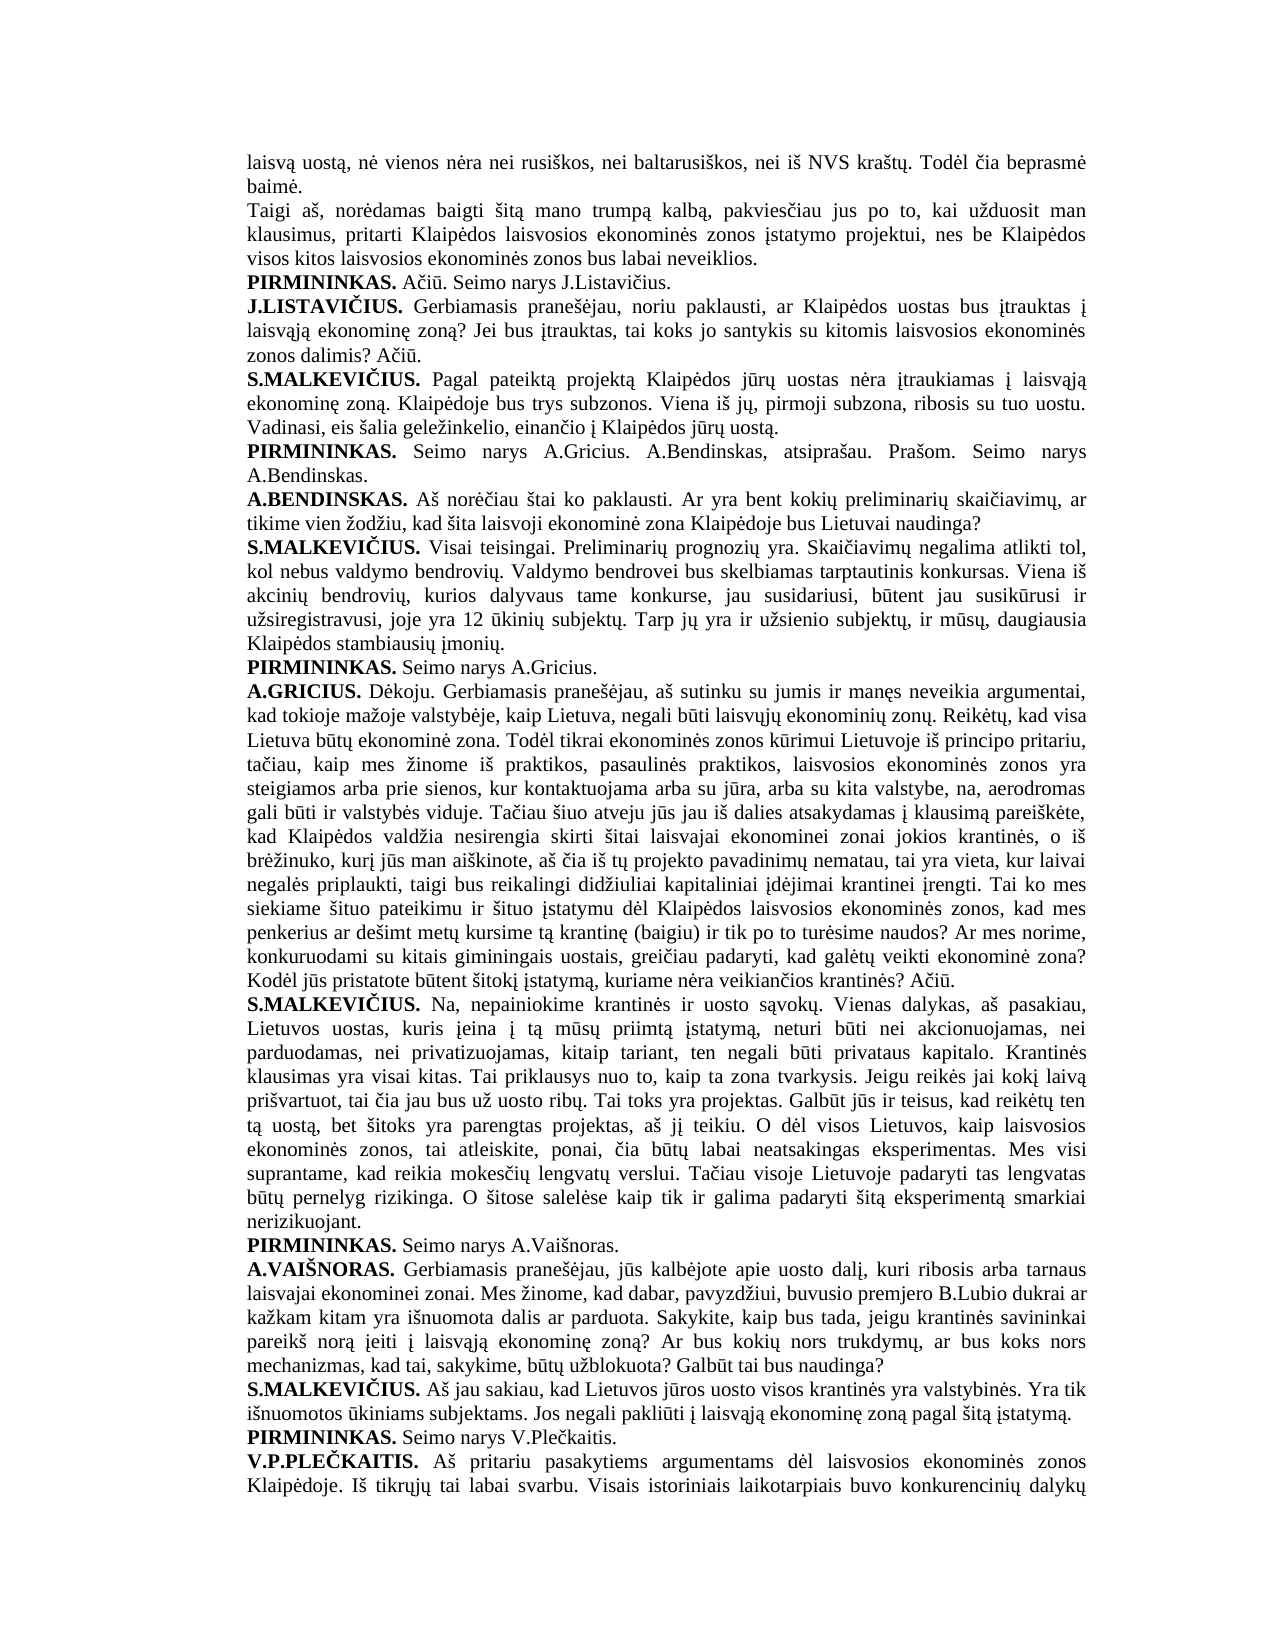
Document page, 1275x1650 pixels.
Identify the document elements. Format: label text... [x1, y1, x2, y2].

text S.MALKEVIČIUS. Aš jau sakiau, kad Lietuvos jūros uosto visos krantinės yra valstybinės. Yra tik išnuomotos ūkiniams subjektams. Jos negali pakliūti į laisvąją ekonominę zoną pagal šitą įstatymą. [247, 1377, 1087, 1425]
text PIRMININKAS. Ačiū. Seimo narys J.Listavičius. [247, 270, 1087, 294]
text A.BENDINSKAS. Aš norėčiau štai ko paklausti. Ar yra bent kokių preliminarių skaičiavimų, ar tikime vien žodžiu, kad šita laisvoji ekonominė zona Klaipėdoje bus Lietuvai naudinga? [247, 487, 1087, 535]
text laisvą uostą, nė vienos nėra nei rusiškos, nei baltarusiškos, nei iš NVS kraštų. Todėl čia beprasmė baimė. [247, 150, 1087, 198]
text J.LISTAVIČIUS. Gerbiamasis pranešėjau, noriu paklausti, ar Klaipėdos uostas bus įtrauktas į laisvąją ekonominę zoną? Jei bus įtrauktas, tai koks jo santykis su kitomis laisvosios ekonominės zonos dalimis? Ačiū. [247, 294, 1087, 367]
text PIRMININKAS. Seimo narys A.Gricius. [247, 655, 1087, 679]
text Taigi aš, norėdamas baigti šitą mano trumpą kalbą, pakviesčiau jus po to, kai užduosit man klausimus, pritarti Klaipėdos laisvosios ekonominės zonos įstatymo projektui, nes be Klaipėdos visos kitos laisvosios ekonominės zonos bus labai neveiklios. [247, 198, 1087, 270]
text A.GRICIUS. Dėkoju. Gerbiamasis pranešėjau, aš sutinku su jumis ir manęs neveikia argumentai, kad tokioje mažoje valstybėje, kaip Lietuva, negali būti laisvųjų ekonominių zonų. Reikėtų, kad visa Lietuva būtų ekonominė zona. Todėl tikrai ekonominės zonos kūrimui Lietuvoje iš principo pritariu, tačiau, kaip mes žinome iš praktikos, pasaulinės praktikos, laisvosios ekonominės zonos yra steigiamos arba prie sienos, kur kontaktuojama arba su jūra, arba su kita valstybe, na, aerodromas gali būti ir valstybės viduje. Tačiau šiuo atveju jūs jau iš dalies atsakydamas į klausimą pareiškėte, kad Klaipėdos valdžia nesirengia skirti šitai laisvajai ekonominei zonai jokios krantinės, o iš brėžinuko, kurį jūs man aiškinote, aš čia iš tų projekto pavadinimų nematau, tai yra vieta, kur laivai negalės priplaukti, taigi bus reikalingi didžiuliai kapitaliniai įdėjimai krantinei įrengti. Tai ko mes siekiame šituo pateikimu ir šituo įstatymu dėl Klaipėdos laisvosios ekonominės zonos, kad mes penkerius ar dešimt metų kursime tą krantinę (baigiu) ir tik po to turėsime naudos? Ar mes norime, konkuruodami su kitais giminingais uostais, greičiau padaryti, kad galėtų veikti ekonominė zona? Kodėl jūs pristatote būtent šitokį įstatymą, kuriame nėra veikiančios krantinės? Ačiū. [247, 679, 1087, 992]
text S.MALKEVIČIUS. Na, nepainiokime krantinės ir uosto sąvokų. Vienas dalykas, aš pasakiau, Lietuvos uostas, kuris įeina į tą mūsų priimtą įstatymą, neturi būti nei akcionuojamas, nei parduodamas, nei privatizuojamas, kitaip tariant, ten negali būti privataus kapitalo. Krantinės klausimas yra visai kitas. Tai priklausys nuo to, kaip ta zona tvarkysis. Jeigu reikės jai kokį laivą prišvartuot, tai čia jau bus už uosto ribų. Tai toks yra projektas. Galbūt jūs ir teisus, kad reikėtų ten tą uostą, bet šitoks yra parengtas projektas, aš jį teikiu. O dėl visos Lietuvos, kaip laisvosios ekonominės zonos, tai atleiskite, ponai, čia būtų labai neatsakingas eksperimentas. Mes visi suprantame, kad reikia mokesčių lengvatų verslui. Tačiau visoje Lietuvoje padaryti tas lengvatas būtų pernelyg rizikinga. O šitose salelėse kaip tik ir galima padaryti šitą eksperimentą smarkiai nerizikuojant. [247, 992, 1087, 1233]
text V.P.PLEČKAITIS. Aš pritariu pasakytiems argumentams dėl laisvosios ekonominės zonos Klaipėdoje. Iš tikrųjų tai labai svarbu. Visais istoriniais laikotarpiais buvo konkurencinių dalykų [247, 1449, 1087, 1497]
text A.VAIŠNORAS. Gerbiamasis pranešėjau, jūs kalbėjote apie uosto dalį, kuri ribosis arba tarnaus laisvajai ekonominei zonai. Mes žinome, kad dabar, pavyzdžiui, buvusio premjero B.Lubio dukrai ar kažkam kitam yra išnuomota dalis ar parduota. Sakykite, kaip bus tada, jeigu krantinės savininkai pareikš norą įeiti į laisvąją ekonominę zoną? Ar bus kokių nors trukdymų, ar bus koks nors mechanizmas, kad tai, sakykime, būtų užblokuota? Galbūt tai bus naudinga? [247, 1257, 1087, 1377]
text PIRMININKAS. Seimo narys A.Vaišnoras. [247, 1233, 1087, 1257]
text S.MALKEVIČIUS. Visai teisingai. Preliminarių prognozių yra. Skaičiavimų negalima atlikti tol, kol nebus valdymo bendrovių. Valdymo bendrovei bus skelbiamas tarptautinis konkursas. Viena iš akcinių bendrovių, kurios dalyvaus tame konkurse, jau susidariusi, būtent jau susikūrusi ir užsiregistravusi, joje yra 12 ūkinių subjektų. Tarp jų yra ir užsienio subjektų, ir mūsų, daugiausia Klaipėdos stambiausių įmonių. [247, 535, 1087, 655]
text PIRMININKAS. Seimo narys A.Gricius. A.Bendinskas, atsiprašau. Prašom. Seimo narys A.Bendinskas. [247, 439, 1087, 487]
text S.MALKEVIČIUS. Pagal pateiktą projektą Klaipėdos jūrų uostas nėra įtraukiamas į laisvąją ekonominę zoną. Klaipėdoje bus trys subzonos. Viena iš jų, pirmoji subzona, ribosis su tuo uostu. Vadinasi, eis šalia geležinkelio, einančio į Klaipėdos jūrų uostą. [247, 367, 1087, 439]
text PIRMININKAS. Seimo narys V.Plečkaitis. [247, 1425, 1087, 1449]
